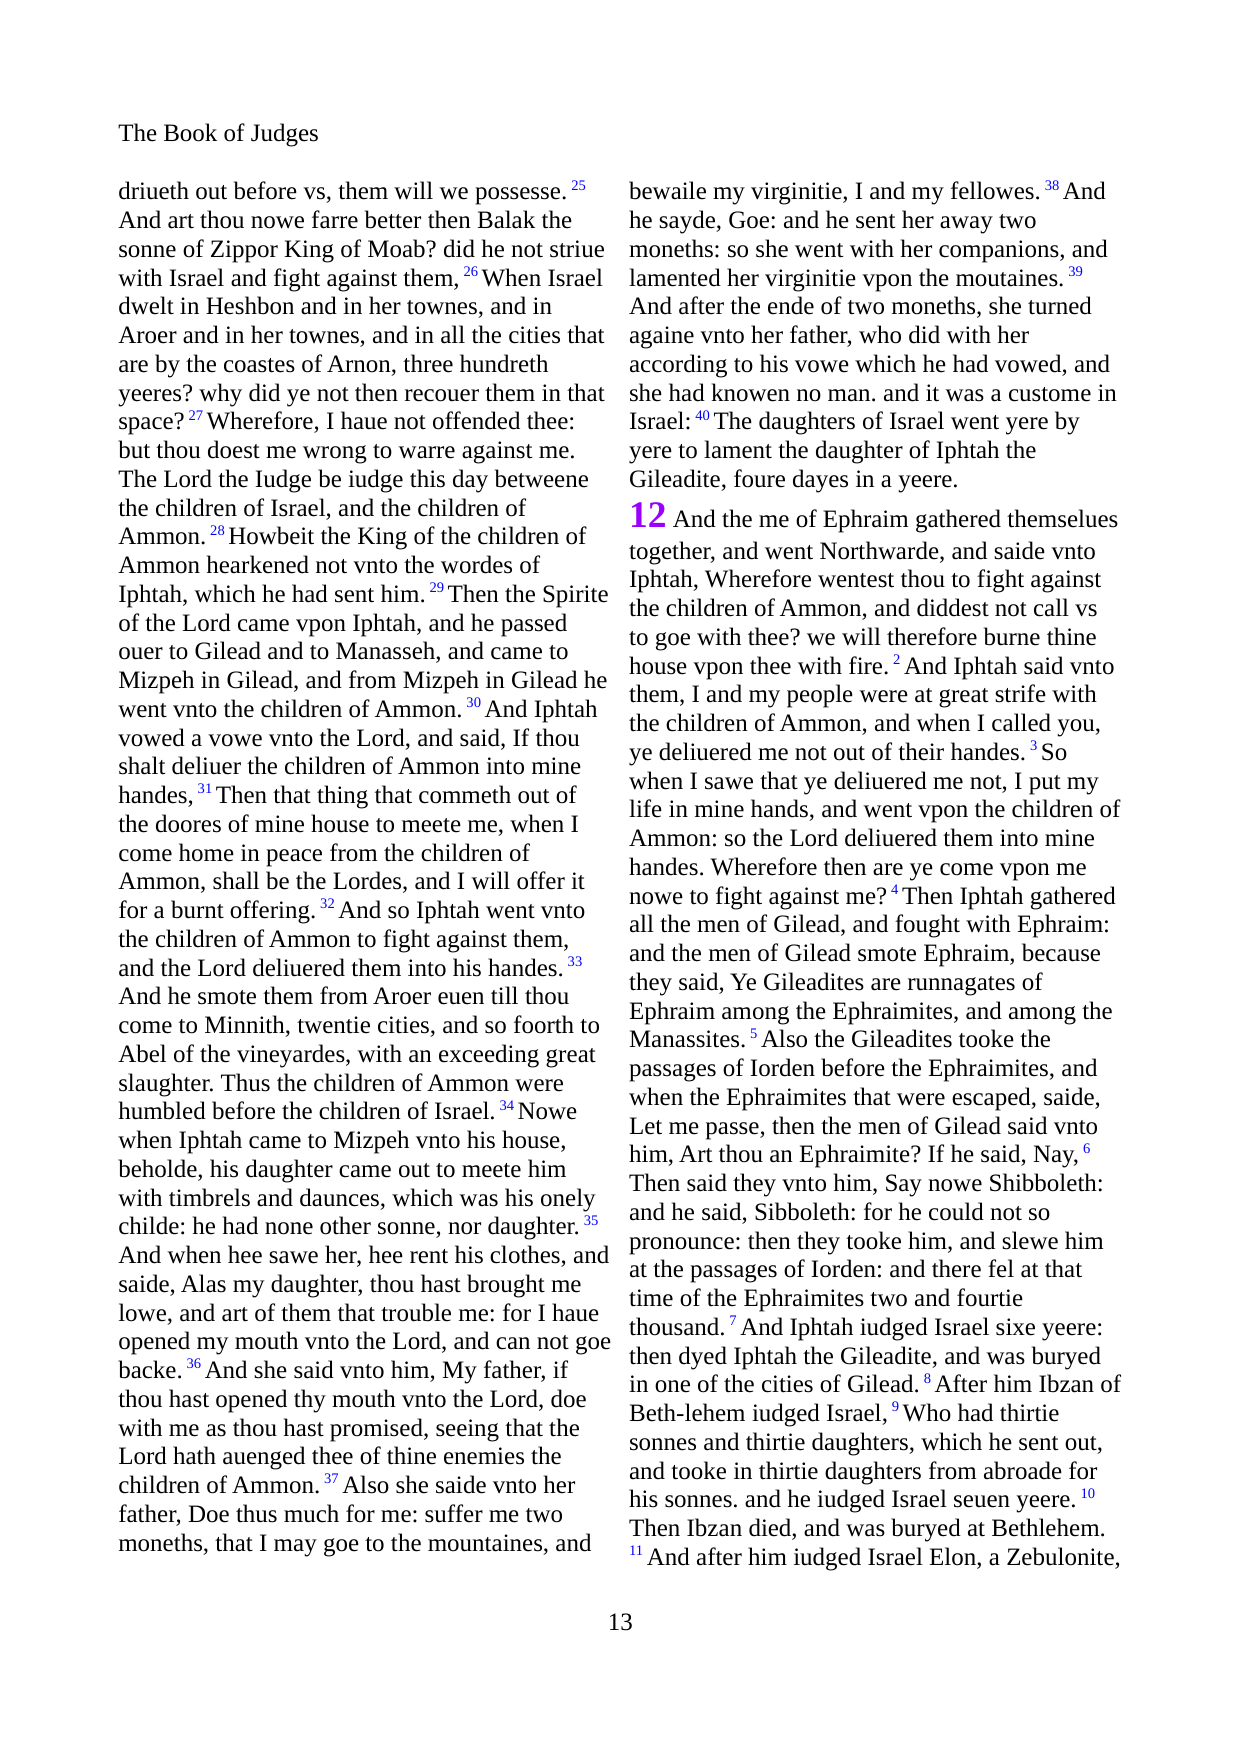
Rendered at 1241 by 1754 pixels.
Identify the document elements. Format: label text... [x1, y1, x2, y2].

text 12 And the me of Ephraim gathered themselues together, and went Northwarde, and saide vnto Iphtah, Wherefore wentest thou to fight against the children of Ammon, and diddest not call vs to goe with thee? we will therefore burne thine house vpon thee with fire. 2 And Iphtah said vnto them, I and my people were at great strife with the children of Ammon, and when I called you, ye deliuered me not out of their handes. 3 So when I sawe that ye deliuered me not, I put my life in mine hands, and went vpon the children of Ammon: so the Lord deliuered them into mine handes. Wherefore then are ye come vpon me nowe to fight against me? 4 Then Iphtah gathered all the men of Gilead, and fought with Ephraim: and the men of Gilead smote Ephraim, because they said, Ye Gileadites are runnagates of Ephraim among the Ephraimites, and among the Manassites. 5 Also the Gileadites tooke the passages of Iorden before the Ephraimites, and when the Ephraimites that were escaped, saide, Let me passe, then the men of Gilead said vnto him, Art thou an Ephraimite? If he said, Nay, 6 Then said they vnto him, Say nowe Shibboleth: and he said, Sibboleth: for he could not so pronounce: then they tooke him, and slewe him at the passages of Iorden: and there fel at that time of the Ephraimites two and fourtie thousand. 7 And Iphtah iudged Israel sixe yeere: then dyed Iphtah the Gileadite, and was buryed in one of the cities of Gilead. 8 After him Ibzan of Beth-lehem iudged Israel, 9 Who had thirtie sonnes and thirtie daughters, which he sent out, and tooke in thirtie daughters from abroade for his sonnes. and he iudged Israel seuen yeere. 10 Then Ibzan died, and was buryed at Bethlehem. 11 And after him iudged Israel Elon, a Zebulonite, [629, 493, 1122, 1571]
text bewaile my virginitie, I and my fellowes. 38 And he sayde, Goe: and he sent her away two moneths: so she went with her companions, and lamented her virginitie vpon the moutaines. 39 And after the ende of two moneths, she turned againe vnto her father, who did with her according to his vowe which he had vowed, and she had knowen no man. and it was a custome in Israel: 40 The daughters of Israel went yere by yere to lament the daughter of Iphtah the Gileadite, foure dayes in a yeere. [629, 176, 1122, 493]
text driueth out before vs, them will we possesse. 25 And art thou nowe farre better then Balak the sonne of Zippor King of Moab? did he not striue with Israel and fight against them, 26 When Israel dwelt in Heshbon and in her townes, and in Aroer and in her townes, and in all the cities that are by the coastes of Arnon, three hundreth yeeres? why did ye not then recouer them in that space? 27 Wherefore, I haue not offended thee: but thou doest me wrong to warre against me. The Lord the Iudge be iudge this day betweene the children of Israel, and the children of Ammon. 28 Howbeit the King of the children of Ammon hearkened not vnto the wordes of Iphtah, which he had sent him. 29 Then the Spirite of the Lord came vpon Iphtah, and he passed ouer to Gilead and to Manasseh, and came to Mizpeh in Gilead, and from Mizpeh in Gilead he went vnto the children of Ammon. 30 And Iphtah vowed a vowe vnto the Lord, and said, If thou shalt deliuer the children of Ammon into mine handes, 31 Then that thing that commeth out of the doores of mine house to meete me, when I come home in peace from the children of Ammon, shall be the Lordes, and I will offer it for a burnt offering. 32 And so Iphtah went vnto the children of Ammon to fight against them, and the Lord deliuered them into his handes. 33 And he smote them from Aroer euen till thou come to Minnith, twentie cities, and so foorth to Abel of the vineyardes, with an exceeding great slaughter. Thus the children of Ammon were humbled before the children of Israel. 34 Nowe when Iphtah came to Mizpeh vnto his house, beholde, his daughter came out to meete him with timbrels and daunces, which was his onely childe: he had none other sonne, nor daughter. 35 And when hee sawe her, hee rent his clothes, and saide, Alas my daughter, thou hast brought me lowe, and art of them that trouble me: for I haue opened my mouth vnto the Lord, and can not goe backe. 36 And she said vnto him, My father, if thou hast opened thy mouth vnto the Lord, doe with me as thou hast promised, seeing that the Lord hath auenged thee of thine enemies the children of Ammon. 37 Also she saide vnto her father, Doe thus much for me: suffer me two moneths, that I may goe to the mountaines, and [118, 176, 611, 1556]
